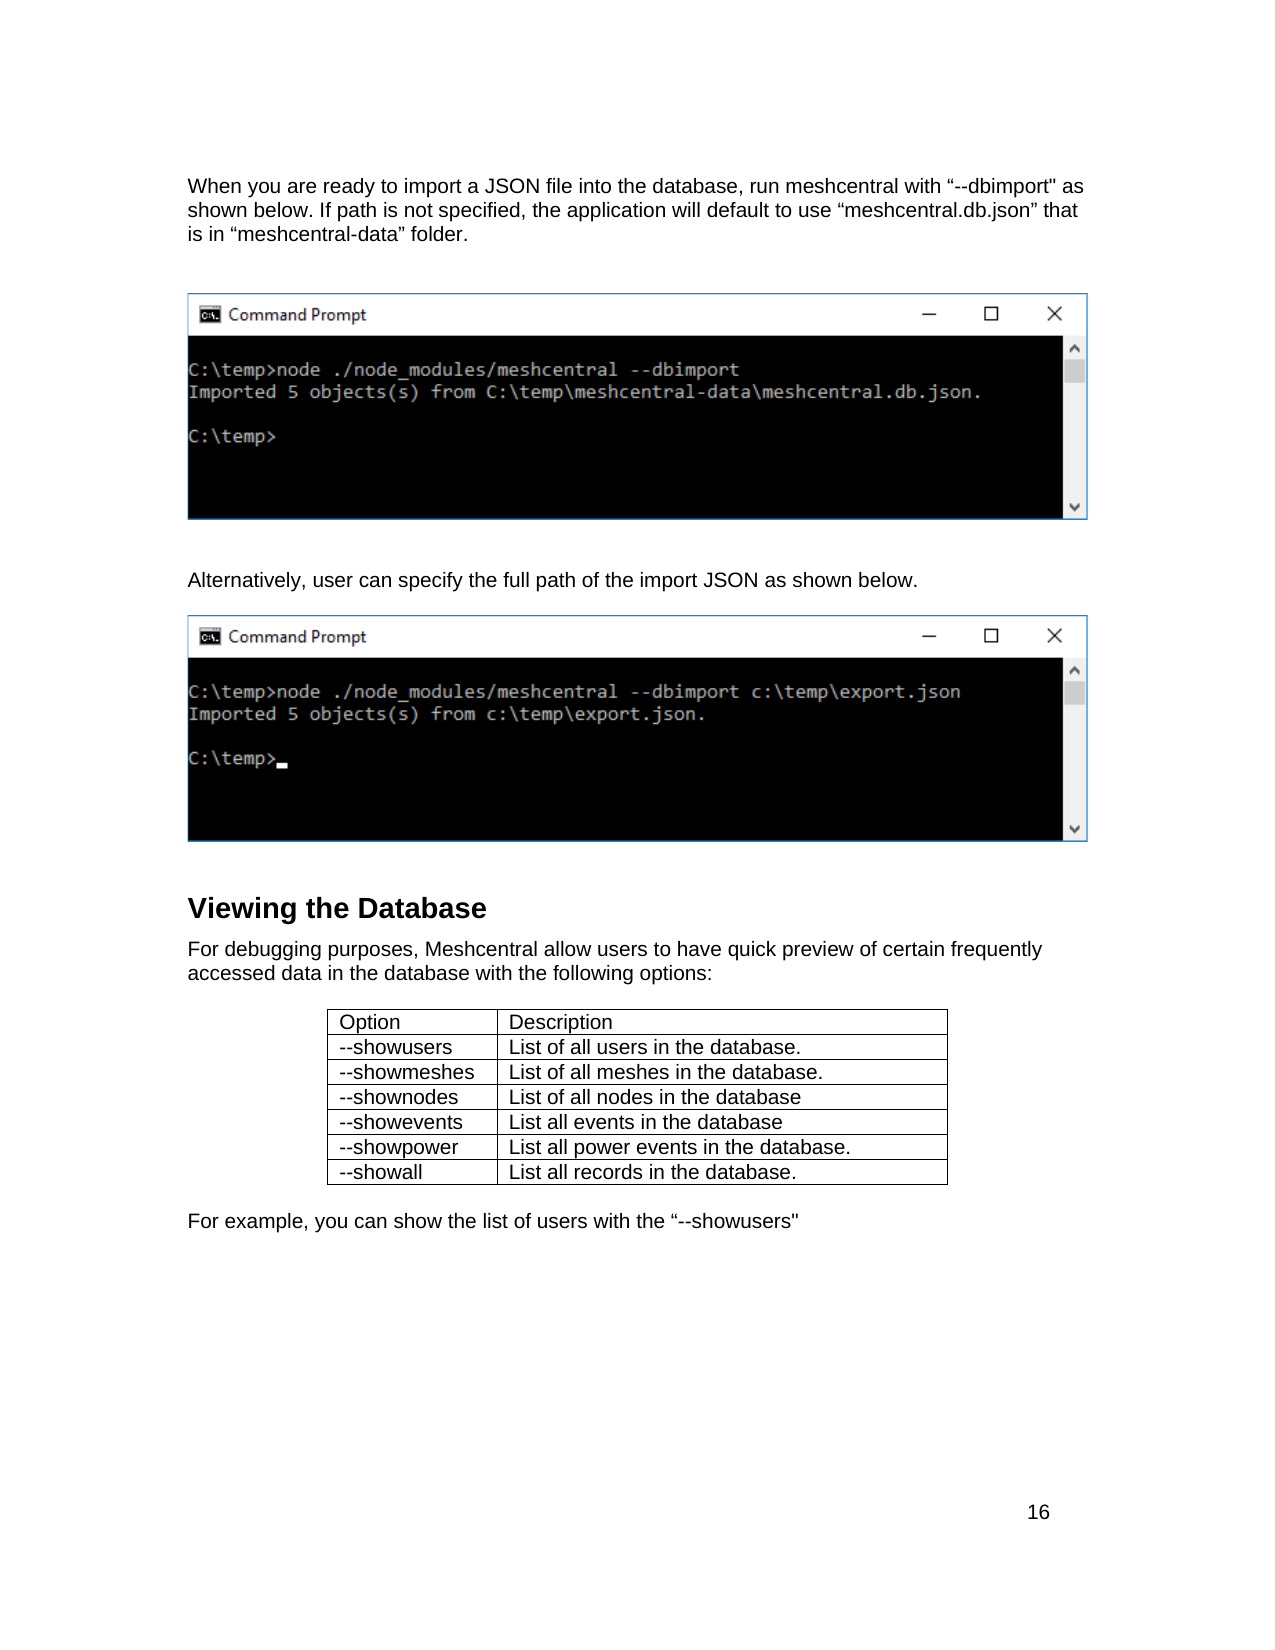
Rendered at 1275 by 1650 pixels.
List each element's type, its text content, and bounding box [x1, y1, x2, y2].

table_cell List of all meshes in the database. [498, 1060, 947, 1083]
table_cell --showevents [328, 1110, 497, 1133]
table_cell List all records in the database. [498, 1160, 947, 1183]
table_cell List of all users in the database. [498, 1035, 947, 1058]
text For example, you can show the list of users with the “--showusers" [187, 1208, 1087, 1232]
table_cell --shownodes [328, 1085, 497, 1108]
table_cell --showusers [328, 1035, 497, 1058]
text For debugging purposes, Meshcentral allow users to have quick preview of certain frequently accessed data in the database with the following options: [187, 937, 1087, 984]
table_header Description [498, 1010, 947, 1033]
text Alternatively, user can specify the full path of the import JSON as shown below. [187, 568, 1087, 592]
table_cell --showall [328, 1160, 497, 1183]
table_cell List all power events in the database. [498, 1135, 947, 1158]
table_cell --showmeshes [328, 1060, 497, 1083]
table_cell List of all nodes in the database [498, 1085, 947, 1108]
table_cell List all events in the database [498, 1110, 947, 1133]
subtitle Viewing the Database [187, 891, 1087, 924]
table_cell --showpower [328, 1135, 497, 1158]
text When you are ready to import a JSON file into the database, run meshcentral with “--dbimport" as shown below. If path is not specified, the application will default to use “meshcentral.db.json” that is in “meshcentral-data” folder. [187, 174, 1087, 246]
table_header Option [328, 1010, 497, 1033]
